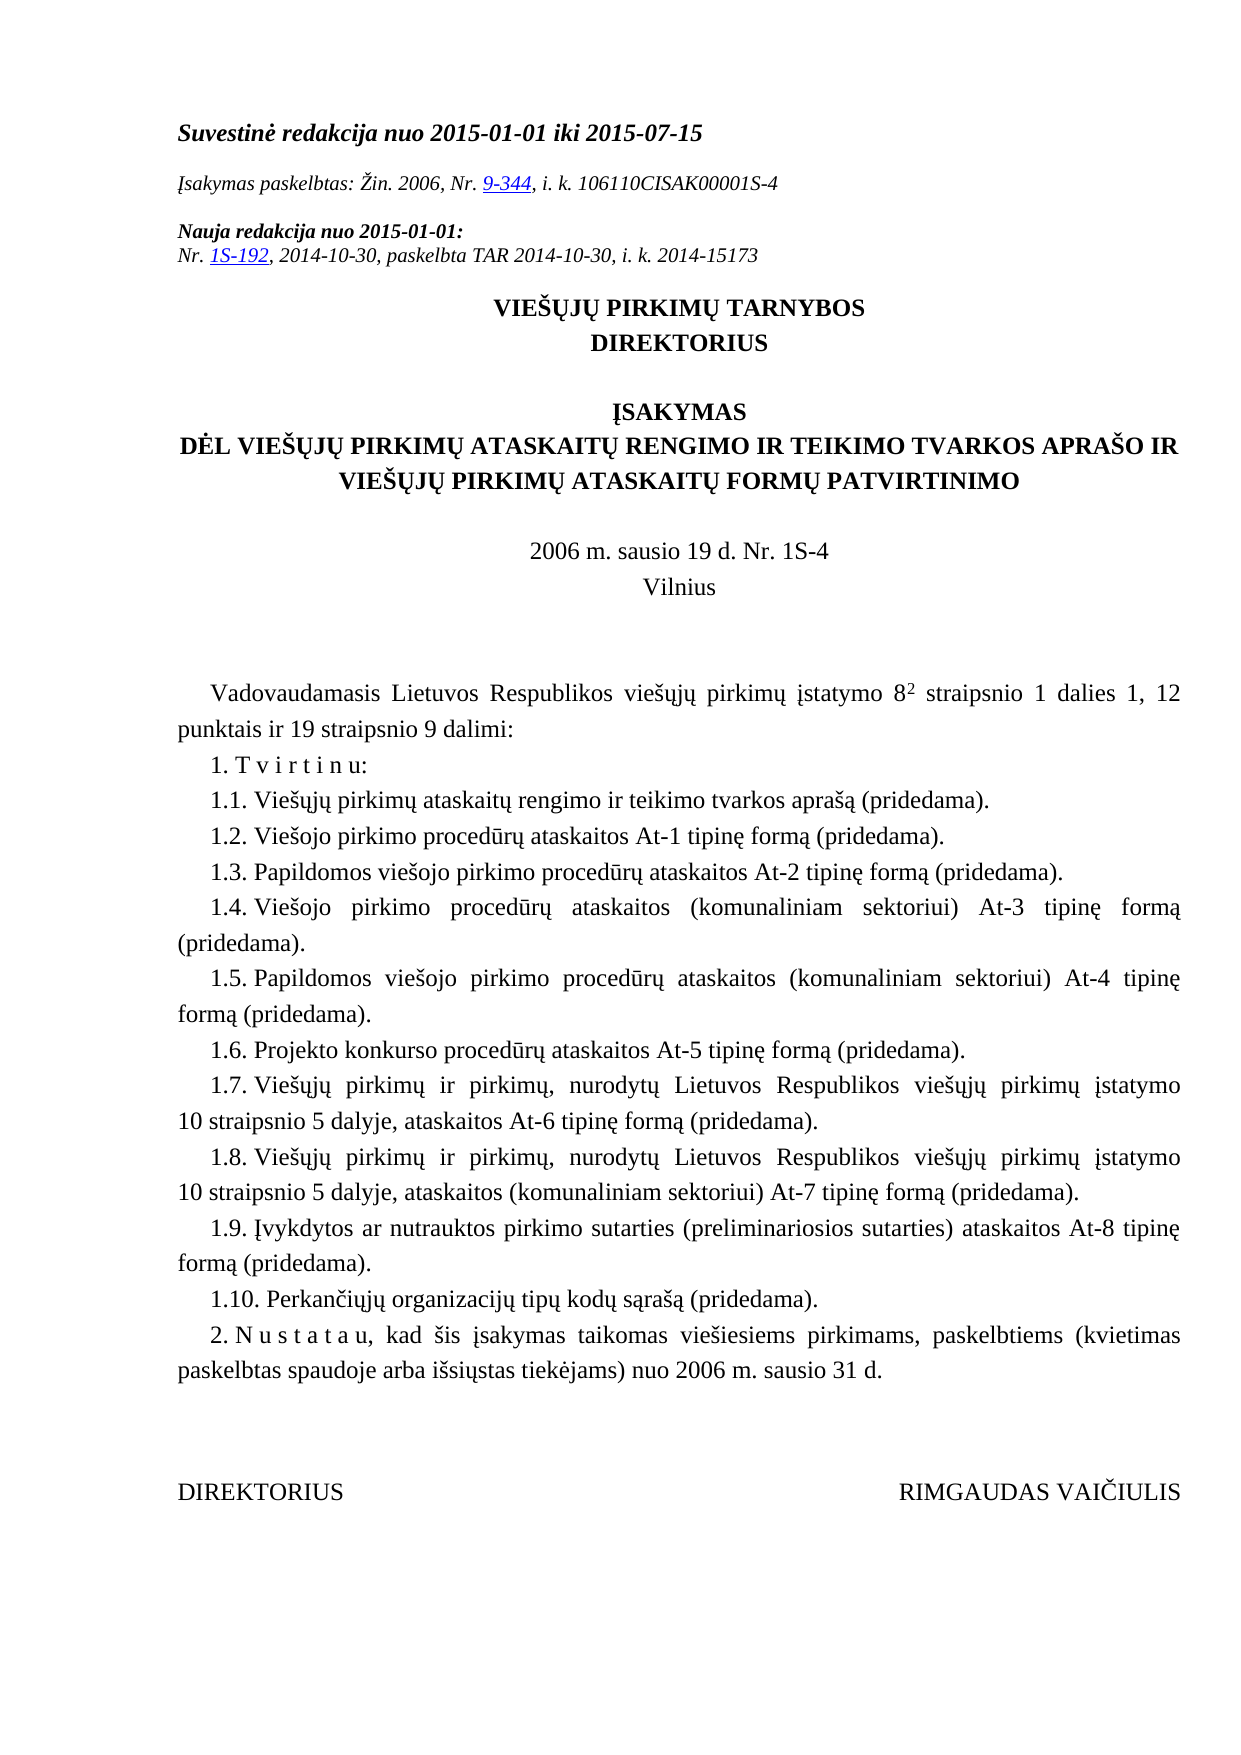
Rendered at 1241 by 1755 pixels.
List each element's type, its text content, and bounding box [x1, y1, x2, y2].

text 1.8. Viešųjų pirkimų ir pirkimų, nurodytų Lietuvos Respublikos viešųjų pirkimų įstatymo 10 straipsnio 5 dalyje, ataskaitos (komunaliniam sektoriui) At-7 tipinę formą (pridedama). [177, 1142, 1181, 1206]
text DIREKTORIUS RIMGAUDAS VAIČIULIS [177, 1477, 1181, 1506]
text 1.9. Įvykdytos ar nutrauktos pirkimo sutarties (preliminariosios sutarties) ataskaitos At-8 tipinę formą (pridedama). [177, 1213, 1181, 1277]
text Suvestinė redakcija nuo 2015-01-01 iki 2015-07-15 [177, 118, 1181, 147]
text 1.10. Perkančiųjų organizacijų tipų kodų sąrašą (pridedama). [177, 1284, 1181, 1313]
text 2006 m. sausio 19 d. Nr. 1S-4 [177, 536, 1181, 565]
text 1.1. Viešųjų pirkimų ataskaitų rengimo ir teikimo tvarkos aprašą (pridedama). [177, 785, 1181, 814]
text ĮSAKYMAS [177, 397, 1181, 426]
text 1.7. Viešųjų pirkimų ir pirkimų, nurodytų Lietuvos Respublikos viešųjų pirkimų įstatymo 10 straipsnio 5 dalyje, ataskaitos At-6 tipinę formą (pridedama). [177, 1070, 1181, 1135]
text Vilnius [177, 572, 1181, 600]
text Nr. 1S-192, 2014-10-30, paskelbta TAR 2014-10-30, i. k. 2014-15173 [177, 243, 1181, 267]
text 1.6. Projekto konkurso procedūrų ataskaitos At-5 tipinę formą (pridedama). [177, 1035, 1181, 1063]
text 1. T v i r t i n u: [177, 750, 1181, 778]
text 1.2. Viešojo pirkimo procedūrų ataskaitos At-1 tipinę formą (pridedama). [177, 821, 1181, 850]
text 1.3. Papildomos viešojo pirkimo procedūrų ataskaitos At-2 tipinę formą (pridedama). [177, 857, 1181, 885]
text Vadovaudamasis Lietuvos Respublikos viešųjų pirkimų įstatymo 82 straipsnio 1 dalies 1, 12 punktais ir 19 straipsnio 9 dalimi: [177, 678, 1181, 743]
text 1.4. Viešojo pirkimo procedūrų ataskaitos (komunaliniam sektoriui) At-3 tipinę formą (pridedama). [177, 892, 1181, 957]
text VIEŠŲJŲ PIRKIMŲ TARNYBOS [177, 293, 1181, 322]
text DĖL VIEŠŲJŲ PIRKIMŲ ATASKAITŲ RENGIMO IR TEIKIMO TVARKOS APRAŠO IR VIEŠŲJŲ PIRKIMŲ ATASKAITŲ FORMŲ PATVIRTINIMO [177, 431, 1181, 495]
text DIREKTORIUS [177, 328, 1181, 357]
text Nauja redakcija nuo 2015-01-01: [177, 219, 1181, 243]
text 1.5. Papildomos viešojo pirkimo procedūrų ataskaitos (komunaliniam sektoriui) At-4 tipinę formą (pridedama). [177, 963, 1181, 1028]
text Įsakymas paskelbtas: Žin. 2006, Nr. 9-344, i. k. 106110CISAK00001S-4 [177, 171, 1181, 195]
text 2. N u s t a t a u, kad šis įsakymas taikomas viešiesiems pirkimams, paskelbtiems (kvietimas paskelbtas spaudoje arba išsiųstas tiekėjams) nuo 2006 m. sausio 31 d. [177, 1320, 1181, 1384]
